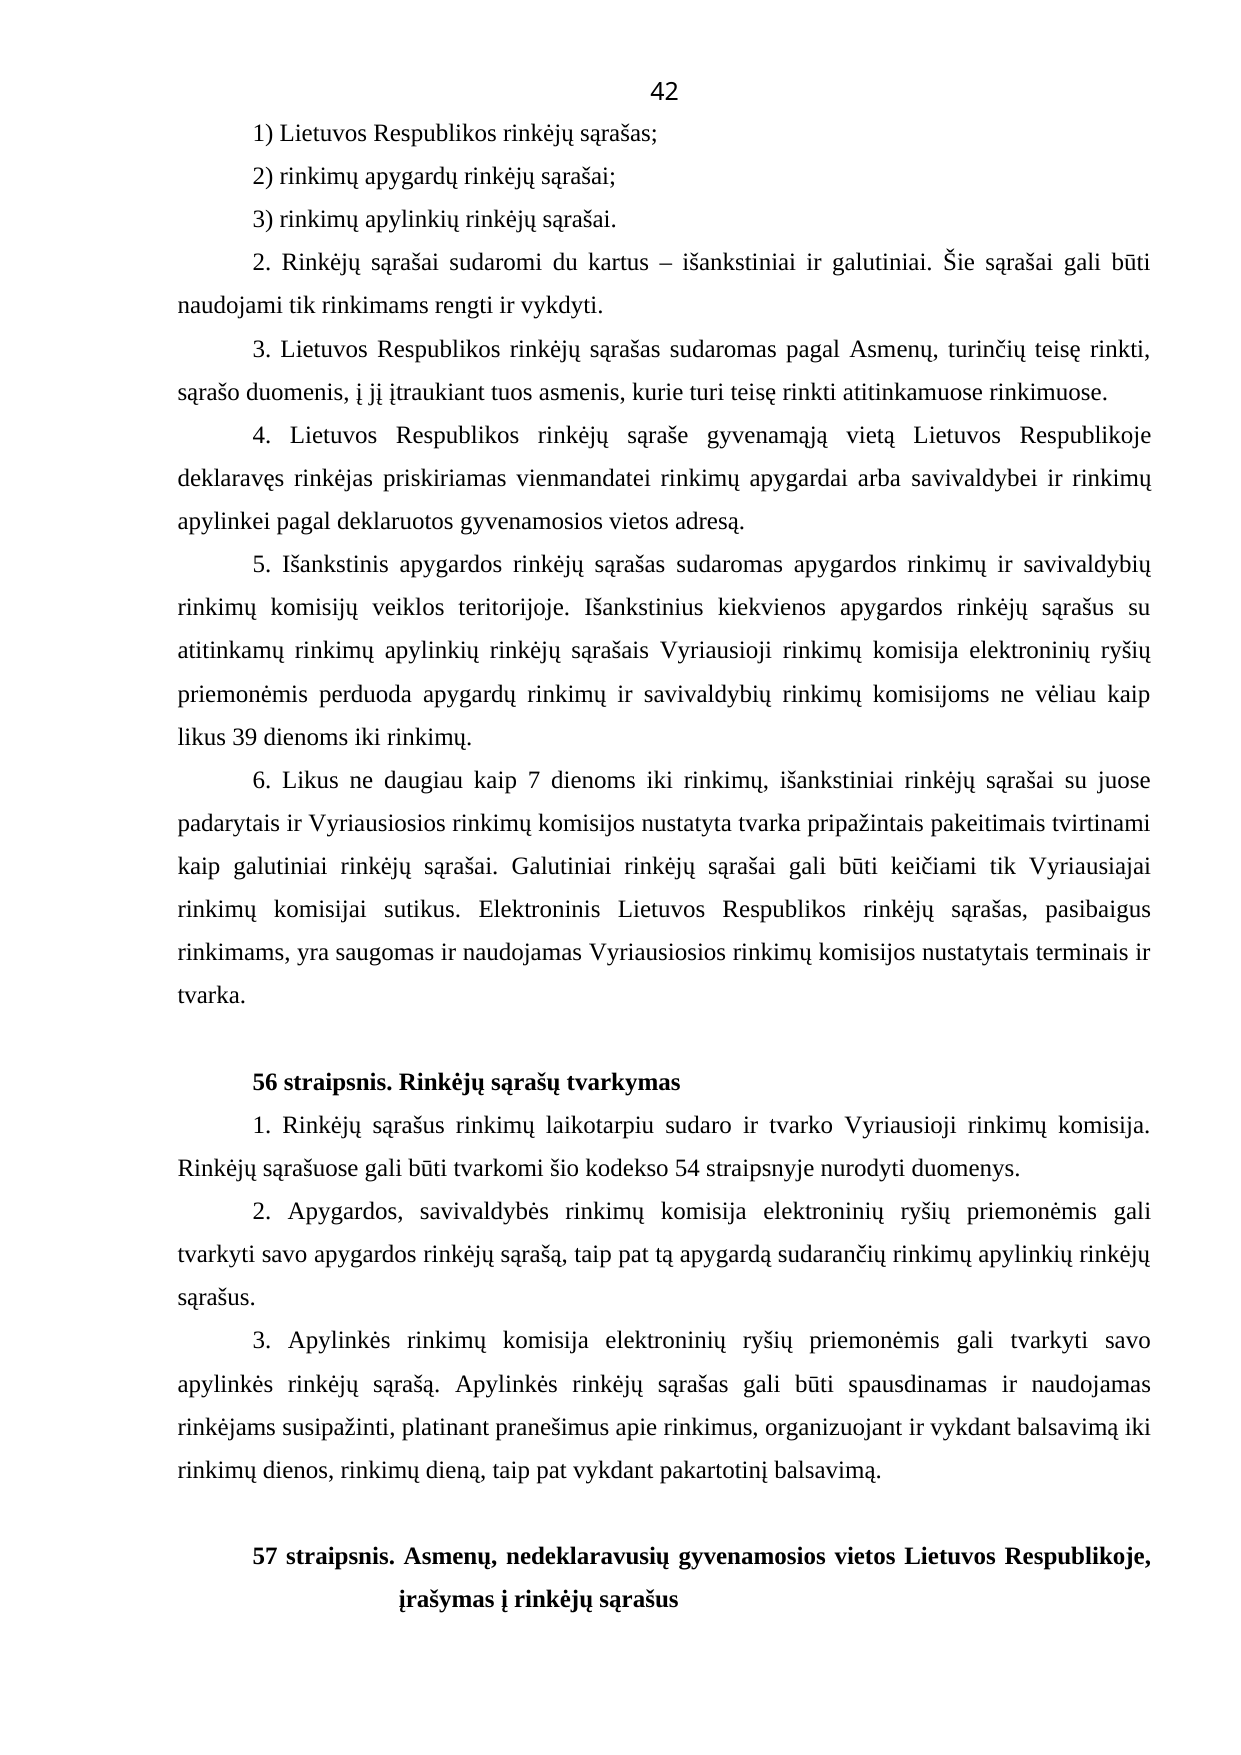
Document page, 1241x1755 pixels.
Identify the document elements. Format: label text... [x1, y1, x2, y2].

text 2. Rinkėjų sąrašai sudaromi du kartus – išankstiniai ir galutiniai. Šie sąrašai gali būti naudojami tik rinkimams rengti ir vykdyti. [177, 247, 1152, 319]
text 57 straipsnis. Asmenų, nedeklaravusių gyvenamosios vietos Lietuvos Respublikoje, įrašymas į rinkėjų sąrašus [252, 1541, 1152, 1613]
text 5. Išankstinis apygardos rinkėjų sąrašas sudaromas apygardos rinkimų ir savivaldybių rinkimų komisijų veiklos teritorijoje. Išankstinius kiekvienos apygardos rinkėjų sąrašus su atitinkamų rinkimų apylinkių rinkėjų sąrašais Vyriausioji rinkimų komisija elektroninių ryšių priemonėmis perduoda apygardų rinkimų ir savivaldybių rinkimų komisijoms ne vėliau kaip likus 39 dienoms iki rinkimų. [177, 549, 1152, 751]
text 1) Lietuvos Respublikos rinkėjų sąrašas; [177, 118, 1152, 147]
text 1. Rinkėjų sąrašus rinkimų laikotarpiu sudaro ir tvarko Vyriausioji rinkimų komisija. Rinkėjų sąrašuose gali būti tvarkomi šio kodekso 54 straipsnyje nurodyti duomenys. [177, 1110, 1152, 1182]
text 6. Likus ne daugiau kaip 7 dienoms iki rinkimų, išankstiniai rinkėjų sąrašai su juose padarytais ir Vyriausiosios rinkimų komisijos nustatyta tvarka pripažintais pakeitimais tvirtinami kaip galutiniai rinkėjų sąrašai. Galutiniai rinkėjų sąrašai gali būti keičiami tik Vyriausiajai rinkimų komisijai sutikus. Elektroninis Lietuvos Respublikos rinkėjų sąrašas, pasibaigus rinkimams, yra saugomas ir naudojamas Vyriausiosios rinkimų komisijos nustatytais terminais ir tvarka. [177, 765, 1152, 1009]
text 3) rinkimų apylinkių rinkėjų sąrašai. [177, 204, 1152, 233]
text 56 straipsnis. Rinkėjų sąrašų tvarkymas [177, 1067, 1152, 1096]
text 3. Lietuvos Respublikos rinkėjų sąrašas sudaromas pagal Asmenų, turinčių teisę rinkti, sąrašo duomenis, į jį įtraukiant tuos asmenis, kurie turi teisę rinkti atitinkamuose rinkimuose. [177, 334, 1152, 406]
text 2. Apygardos, savivaldybės rinkimų komisija elektroninių ryšių priemonėmis gali tvarkyti savo apygardos rinkėjų sąrašą, taip pat tą apygardą sudarančių rinkimų apylinkių rinkėjų sąrašus. [177, 1196, 1152, 1311]
text 4. Lietuvos Respublikos rinkėjų sąraše gyvenamąją vietą Lietuvos Respublikoje deklaravęs rinkėjas priskiriamas vienmandatei rinkimų apygardai arba savivaldybei ir rinkimų apylinkei pagal deklaruotos gyvenamosios vietos adresą. [177, 420, 1152, 535]
text 3. Apylinkės rinkimų komisija elektroninių ryšių priemonėmis gali tvarkyti savo apylinkės rinkėjų sąrašą. Apylinkės rinkėjų sąrašas gali būti spausdinamas ir naudojamas rinkėjams susipažinti, platinant pranešimus apie rinkimus, organizuojant ir vykdant balsavimą iki rinkimų dienos, rinkimų dieną, taip pat vykdant pakartotinį balsavimą. [177, 1326, 1152, 1484]
text 2) rinkimų apygardų rinkėjų sąrašai; [177, 161, 1152, 190]
